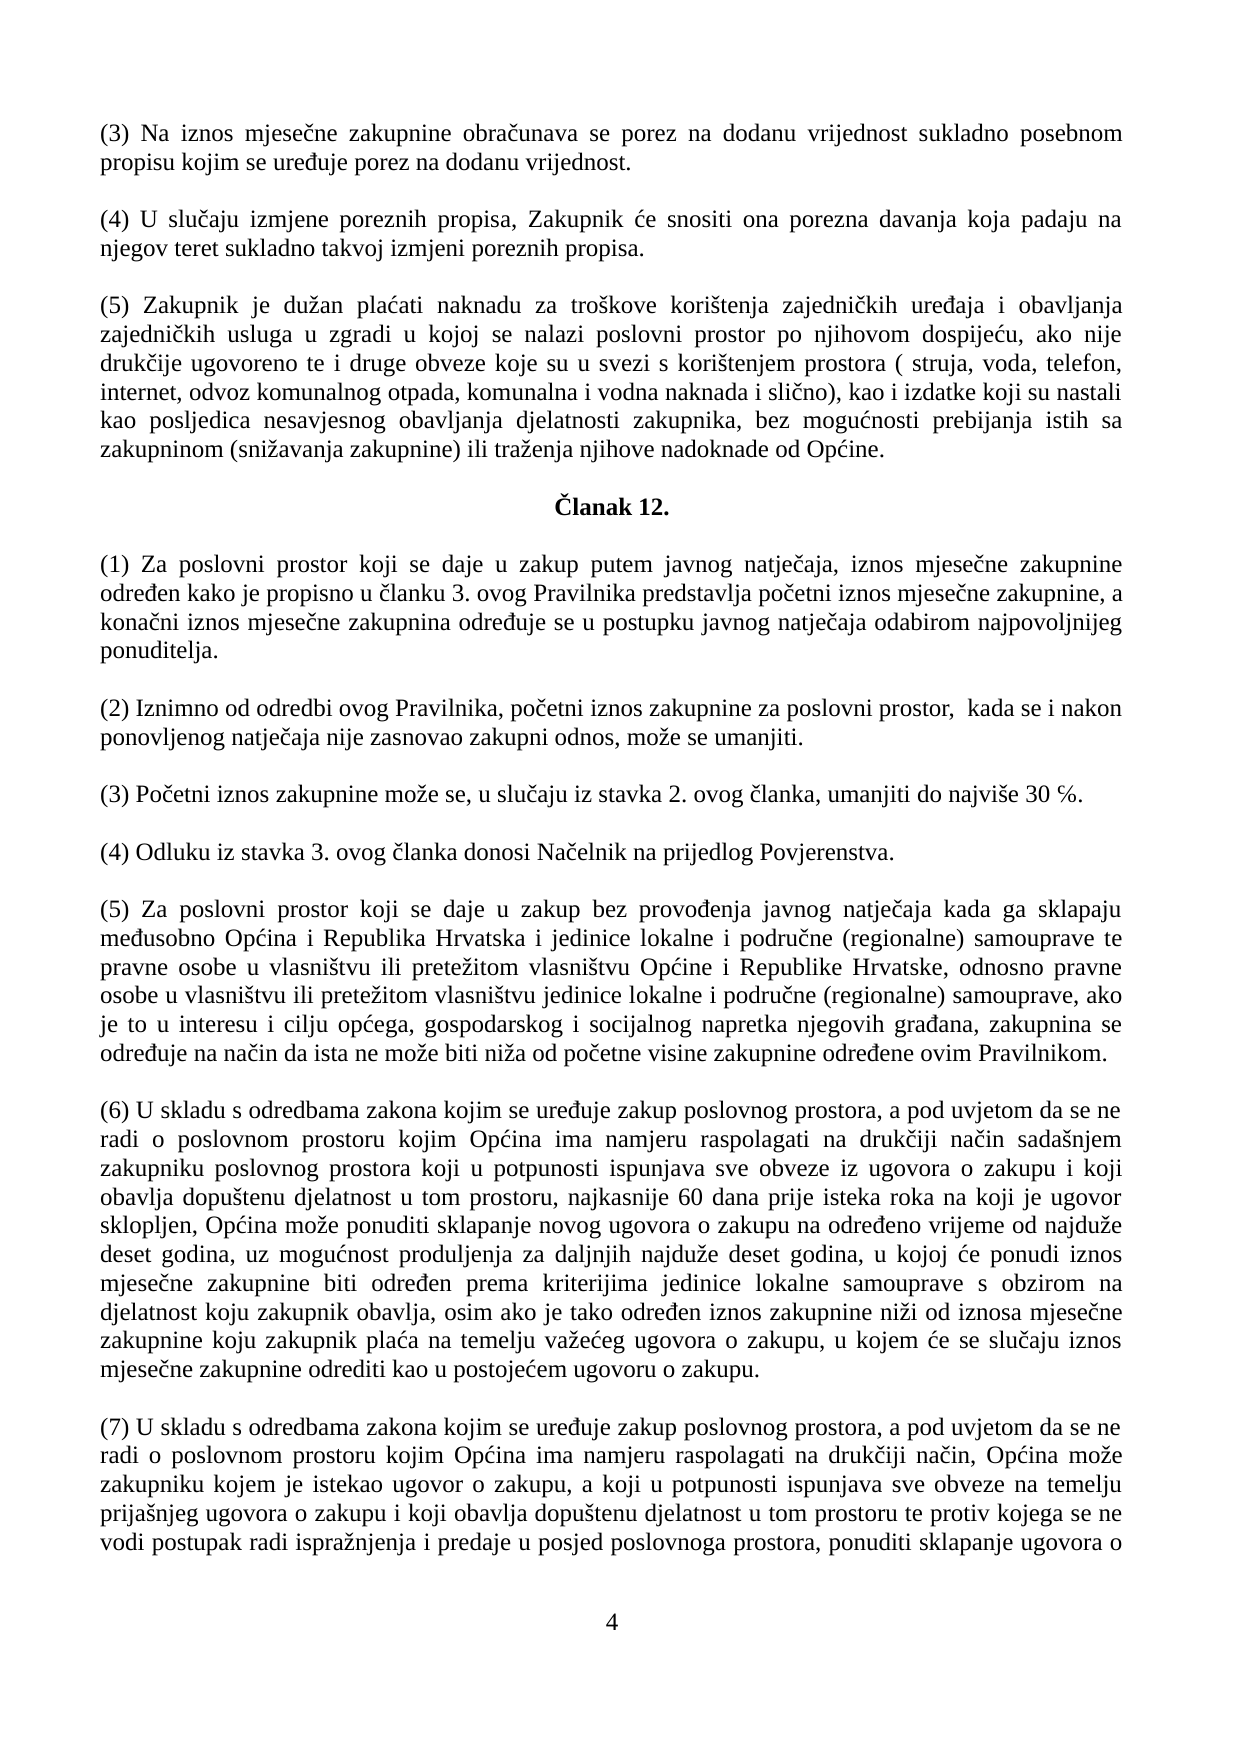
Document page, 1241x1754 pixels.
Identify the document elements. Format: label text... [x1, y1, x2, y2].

text (1) Za poslovni prostor koji se daje u zakup putem javnog natječaja, iznos mjesečne zakupnine određen kako je propisno u članku 3. ovog Pravilnika predstavlja početni iznos mjesečne zakupnine, a konačni iznos mjesečne zakupnina određuje se u postupku javnog natječaja odabirom najpovoljnijeg ponuditelja. [100, 549, 1123, 664]
text Članak 12. [100, 492, 1123, 521]
text (6) U skladu s odredbama zakona kojim se uređuje zakup poslovnog prostora, a pod uvjetom da se ne radi o poslovnom prostoru kojim Općina ima namjeru raspolagati na drukčiji način sadašnjem zakupniku poslovnog prostora koji u potpunosti ispunjava sve obveze iz ugovora o zakupu i koji obavlja dopuštenu djelatnost u tom prostoru, najkasnije 60 dana prije isteka roka na koji je ugovor sklopljen, Općina može ponuditi sklapanje novog ugovora o zakupu na određeno vrijeme od najduže deset godina, uz mogućnost produljenja za daljnjih najduže deset godina, u kojoj će ponudi iznos mjesečne zakupnine biti određen prema kriterijima jedinice lokalne samouprave s obzirom na djelatnost koju zakupnik obavlja, osim ako je tako određen iznos zakupnine niži od iznosa mjesečne zakupnine koju zakupnik plaća na temelju važećeg ugovora o zakupu, u kojem će se slučaju iznos mjesečne zakupnine odrediti kao u postojećem ugovoru o zakupu. [100, 1096, 1123, 1383]
text (5) Za poslovni prostor koji se daje u zakup bez provođenja javnog natječaja kada ga sklapaju međusobno Općina i Republika Hrvatska i jedinice lokalne i područne (regionalne) samouprave te pravne osobe u vlasništvu ili pretežitom vlasništvu Općine i Republike Hrvatske, odnosno pravne osobe u vlasništvu ili pretežitom vlasništvu jedinice lokalne i područne (regionalne) samouprave, ako je to u interesu i cilju općega, gospodarskog i socijalnog napretka njegovih građana, zakupnina se određuje na način da ista ne može biti niža od početne visine zakupnine određene ovim Pravilnikom. [100, 894, 1123, 1067]
text (2) Iznimno od odredbi ovog Pravilnika, početni iznos zakupnine za poslovni prostor, kada se i nakon ponovljenog natječaja nije zasnovao zakupni odnos, može se umanjiti. [100, 693, 1123, 751]
text (4) U slučaju izmjene poreznih propisa, Zakupnik će snositi ona porezna davanja koja padaju na njegov teret sukladno takvoj izmjeni poreznih propisa. [100, 204, 1123, 262]
text (3) Na iznos mjesečne zakupnine obračunava se porez na dodanu vrijednost sukladno posebnom propisu kojim se uređuje porez na dodanu vrijednost. [100, 118, 1123, 176]
text (7) U skladu s odredbama zakona kojim se uređuje zakup poslovnog prostora, a pod uvjetom da se ne radi o poslovnom prostoru kojim Općina ima namjeru raspolagati na drukčiji način, Općina može zakupniku kojem je istekao ugovor o zakupu, a koji u potpunosti ispunjava sve obveze na temelju prijašnjeg ugovora o zakupu i koji obavlja dopuštenu djelatnost u tom prostoru te protiv kojega se ne vodi postupak radi ispražnjenja i predaje u posjed poslovnoga prostora, ponuditi sklapanje ugovora o [100, 1412, 1123, 1556]
text (3) Početni iznos zakupnine može se, u slučaju iz stavka 2. ovog članka, umanjiti do najviše 30 ℅. [100, 779, 1123, 808]
text (5) Zakupnik je dužan plaćati naknadu za troškove korištenja zajedničkih uređaja i obavljanja zajedničkih usluga u zgradi u kojoj se nalazi poslovni prostor po njihovom dospijeću, ako nije drukčije ugovoreno te i druge obveze koje su u svezi s korištenjem prostora ( struja, voda, telefon, internet, odvoz komunalnog otpada, komunalna i vodna naknada i slično), kao i izdatke koji su nastali kao posljedica nesavjesnog obavljanja djelatnosti zakupnika, bez mogućnosti prebijanja istih sa zakupninom (snižavanja zakupnine) ili traženja njihove nadoknade od Općine. [100, 291, 1123, 463]
text (4) Odluku iz stavka 3. ovog članka donosi Načelnik na prijedlog Povjerenstva. [100, 837, 1123, 866]
